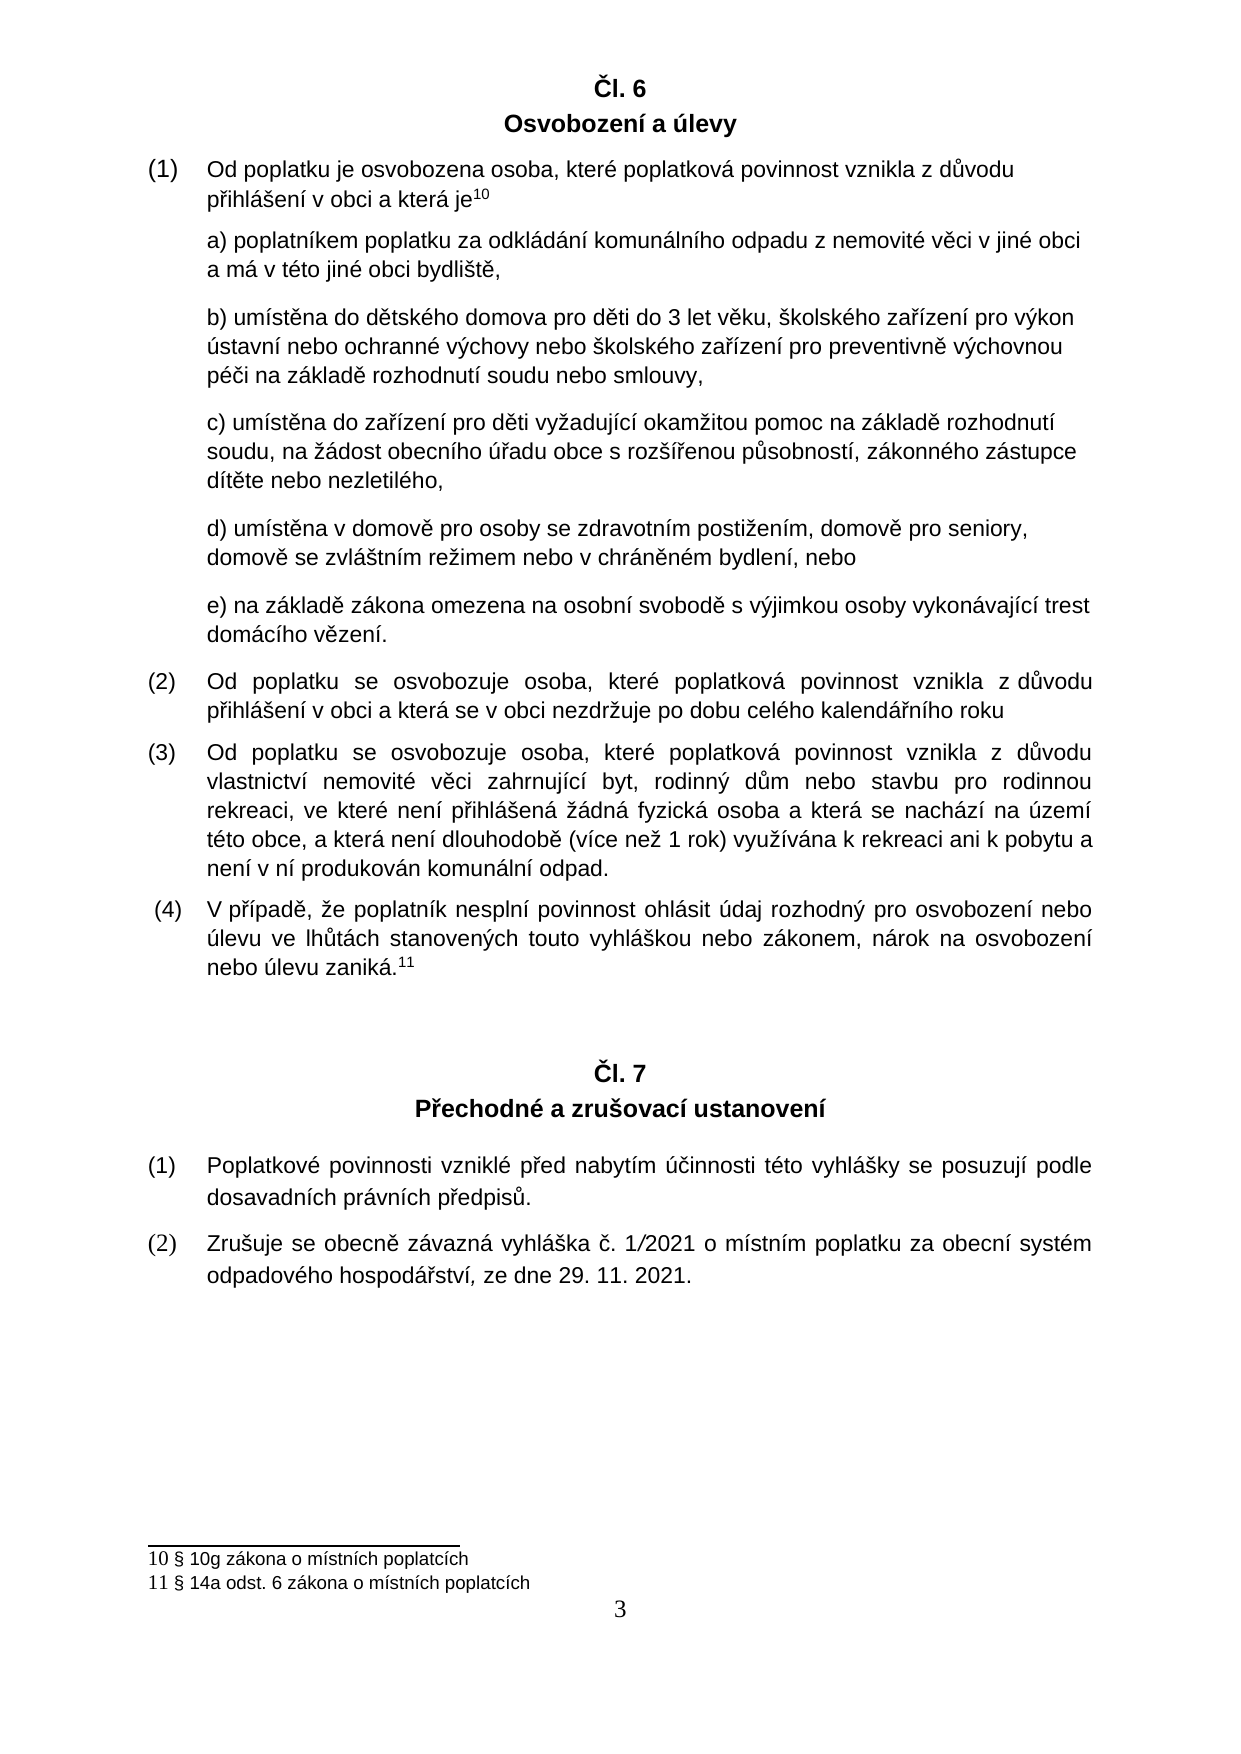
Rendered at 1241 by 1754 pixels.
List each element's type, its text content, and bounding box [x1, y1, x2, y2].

text § 14a odst. 6 zákona o místních poplatcích [148, 1570, 1093, 1594]
text Čl. 7 [148, 1059, 1093, 1088]
text a) poplatníkem poplatku za odkládání komunálního odpadu z nemovité věci v jiné obci a má v této jiné obci bydliště, [207, 227, 1093, 282]
list Poplatkové povinnosti vzniklé před nabytím účinnosti této vyhlášky se posuzují podle dosavadních právních předpisů. [148, 1152, 1093, 1210]
text e) na základě zákona omezena na osobní svobodě s výjimkou osoby vykonávající trest domácího vězení. [207, 592, 1093, 647]
text c) umístěna do zařízení pro děti vyžadující okamžitou pomoc na základě rozhodnutí soudu, na žádost obecního úřadu obce s rozšířenou působností, zákonného zástupce dítěte nebo nezletilého, [207, 409, 1093, 493]
list Zrušuje se obecně závazná vyhláška č. 1/2021 o místním poplatku za obecní systém odpadového hospodářství, ze dne 29. 11. 2021. [148, 1228, 1093, 1288]
list Od poplatku se osvobozuje osoba, které poplatková povinnost vznikla z důvodu vlastnictví nemovité věci zahrnující byt, rodinný dům nebo stavbu pro rodinnou rekreaci, ve které není přihlášená žádná fyzická osoba a která se nachází na území této obce, a která není dlouhodobě (více než 1 rok) využívána k rekreaci ani k pobytu a není v ní produkován komunální odpad. [148, 739, 1093, 881]
list Od poplatku se osvobozuje osoba, které poplatková povinnost vznikla z důvodu přihlášení v obci a která se v obci nezdržuje po dobu celého kalendářního roku [148, 668, 1093, 723]
text Osvobození a úlevy [148, 109, 1093, 137]
text Čl. 6 [148, 74, 1093, 102]
text (4) V případě, že poplatník nesplní povinnost ohlásit údaj rozhodný pro osvobození nebo úlevu ve lhůtách stanovených touto vyhláškou nebo zákonem, nárok na osvobození nebo úlevu zaniká. [148, 896, 1093, 980]
list § 10g zákona o místních poplatcích [148, 1546, 1093, 1570]
text Přechodné a zrušovací ustanovení [148, 1094, 1093, 1123]
list Od poplatku je osvobozena osoba, které poplatková povinnost vznikla z důvodu přihlášení v obci a která je [148, 154, 1093, 212]
text b) umístěna do dětského domova pro děti do 3 let věku, školského zařízení pro výkon ústavní nebo ochranné výchovy nebo školského zařízení pro preventivně výchovnou péči na základě rozhodnutí soudu nebo smlouvy, [207, 304, 1093, 388]
text d) umístěna v domově pro osoby se zdravotním postižením, domově pro seniory, domově se zvláštním režimem nebo v chráněném bydlení, nebo [207, 515, 1093, 570]
